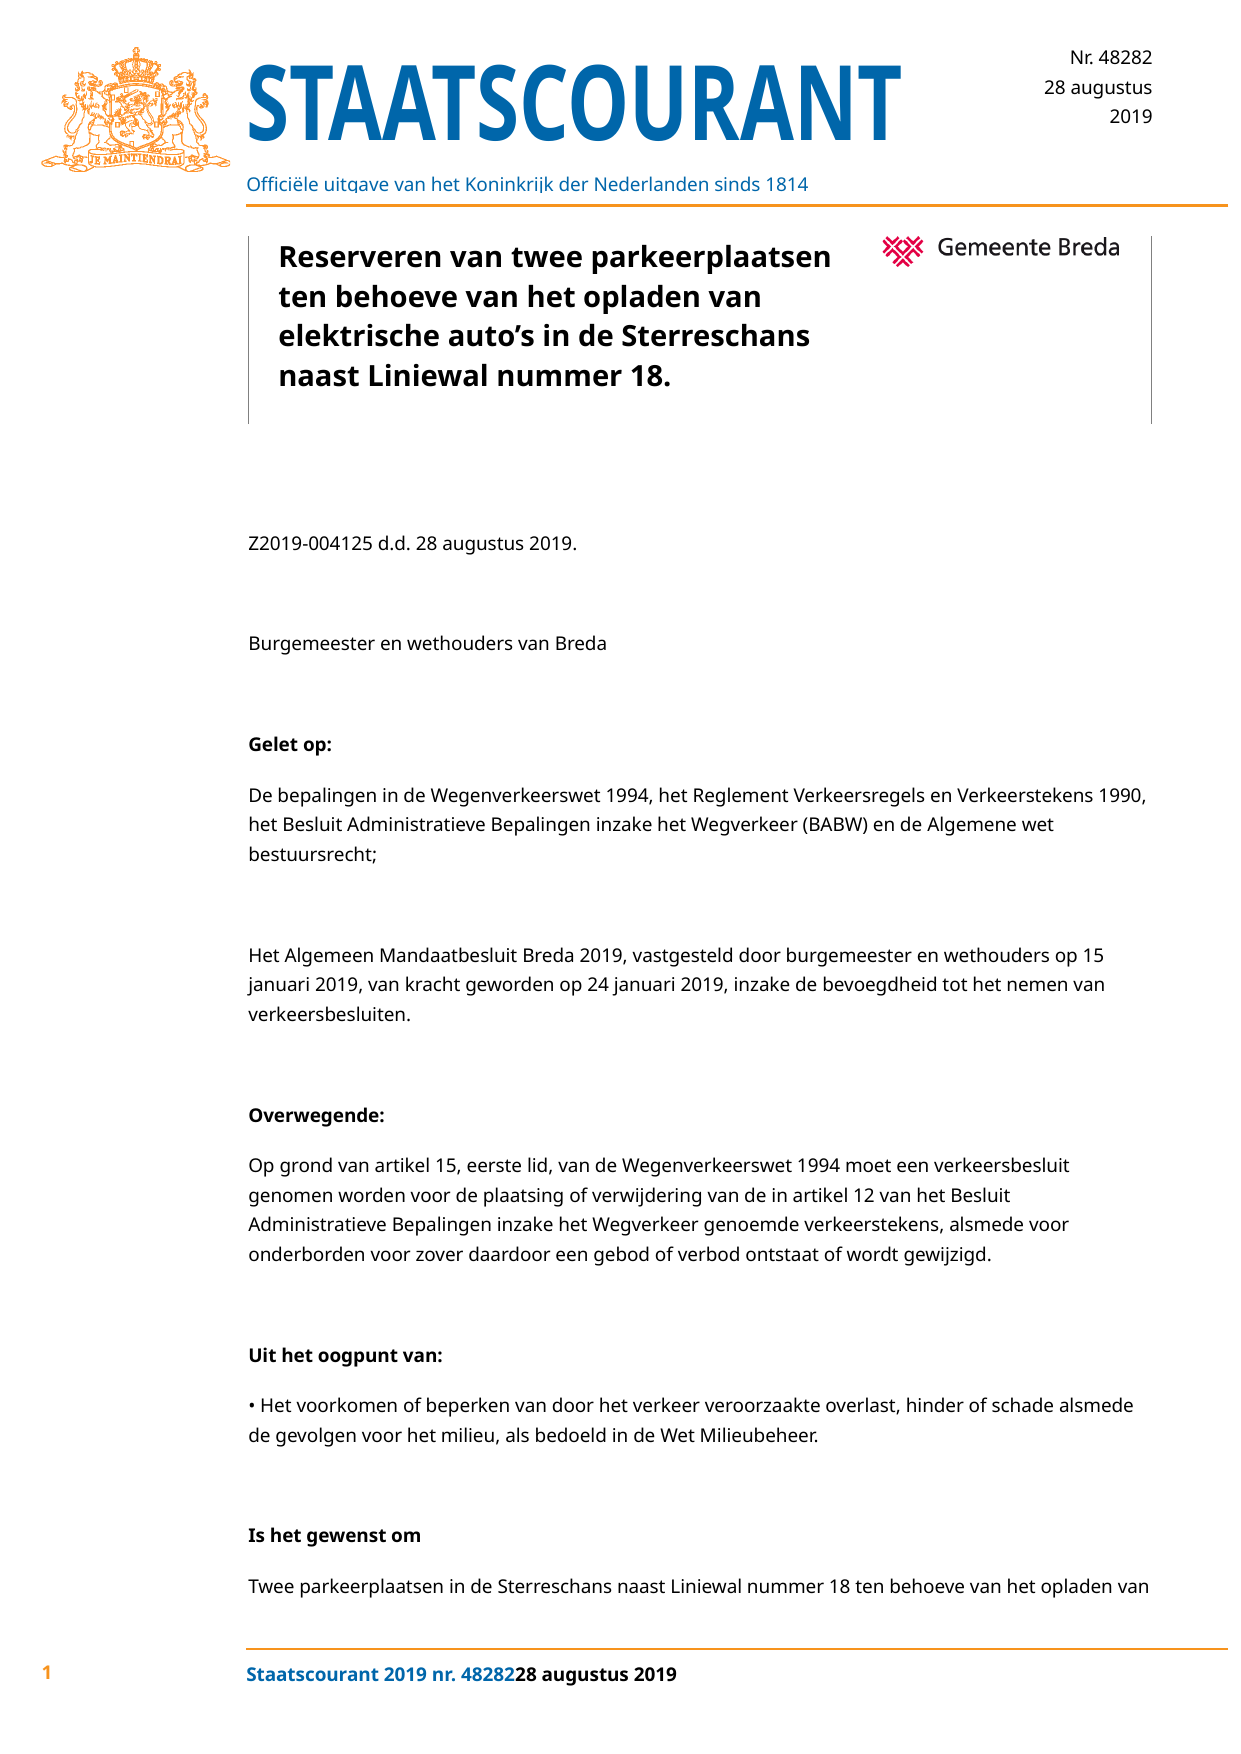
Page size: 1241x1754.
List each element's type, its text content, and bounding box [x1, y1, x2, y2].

text Het Algemeen Mandaatbesluit Breda 2019, vastgesteld door burgemeester en wethouders op 15 januari 2019, van kracht geworden op 24 januari 2019, inzake de bevoegdheid tot het nemen van verkeersbesluiten. [248, 942, 1152, 1027]
text Z2019-004125 d.d. 28 augustus 2019. [248, 530, 1152, 556]
text Twee parkeerplaatsen in de Sterreschans naast Liniewal nummer 18 ten behoeve van het opladen van [248, 1573, 1152, 1599]
picture [882, 236, 1119, 267]
text Gelet op: [248, 731, 1152, 757]
text Is het gewenst om [248, 1523, 1152, 1548]
table_header Reserveren van twee parkeerplaatsen ten behoeve van het opladen van elektrische auto’s in de Sterreschans naast Liniewal nummer 18. [249, 236, 850, 424]
picture [41, 47, 231, 172]
text Overwegende: [248, 1102, 1152, 1128]
text De bepalingen in de Wegenverkeerswet 1994, het Reglement Verkeersregels en Verkeerstekens 1990, het Besluit Administratieve Bepalingen inzake het Wegverkeer (BABW) en de Algemene wet bestuursrecht; [248, 782, 1152, 867]
text Burgemeester en wethouders van Breda [248, 631, 1152, 656]
table_header [850, 236, 1151, 424]
text Op grond van artikel 15, eerste lid, van de Wegenverkeerswet 1994 moet een verkeersbesluit genomen worden voor de plaatsing of verwijdering van de in artikel 12 van het Besluit Administratieve Bepalingen inzake het Wegverkeer genoemde verkeerstekens, alsmede voor onderborden voor zover daardoor een gebod of verbod ontstaat of wordt gewijzigd. [248, 1152, 1152, 1267]
text Uit het oogpunt van: [248, 1342, 1152, 1368]
text • Het voorkomen of beperken van door het verkeer veroorzaakte overlast, hinder of schade alsmede de gevolgen voor het milieu, als bedoeld in de Wet Milieubeheer. [248, 1392, 1152, 1448]
